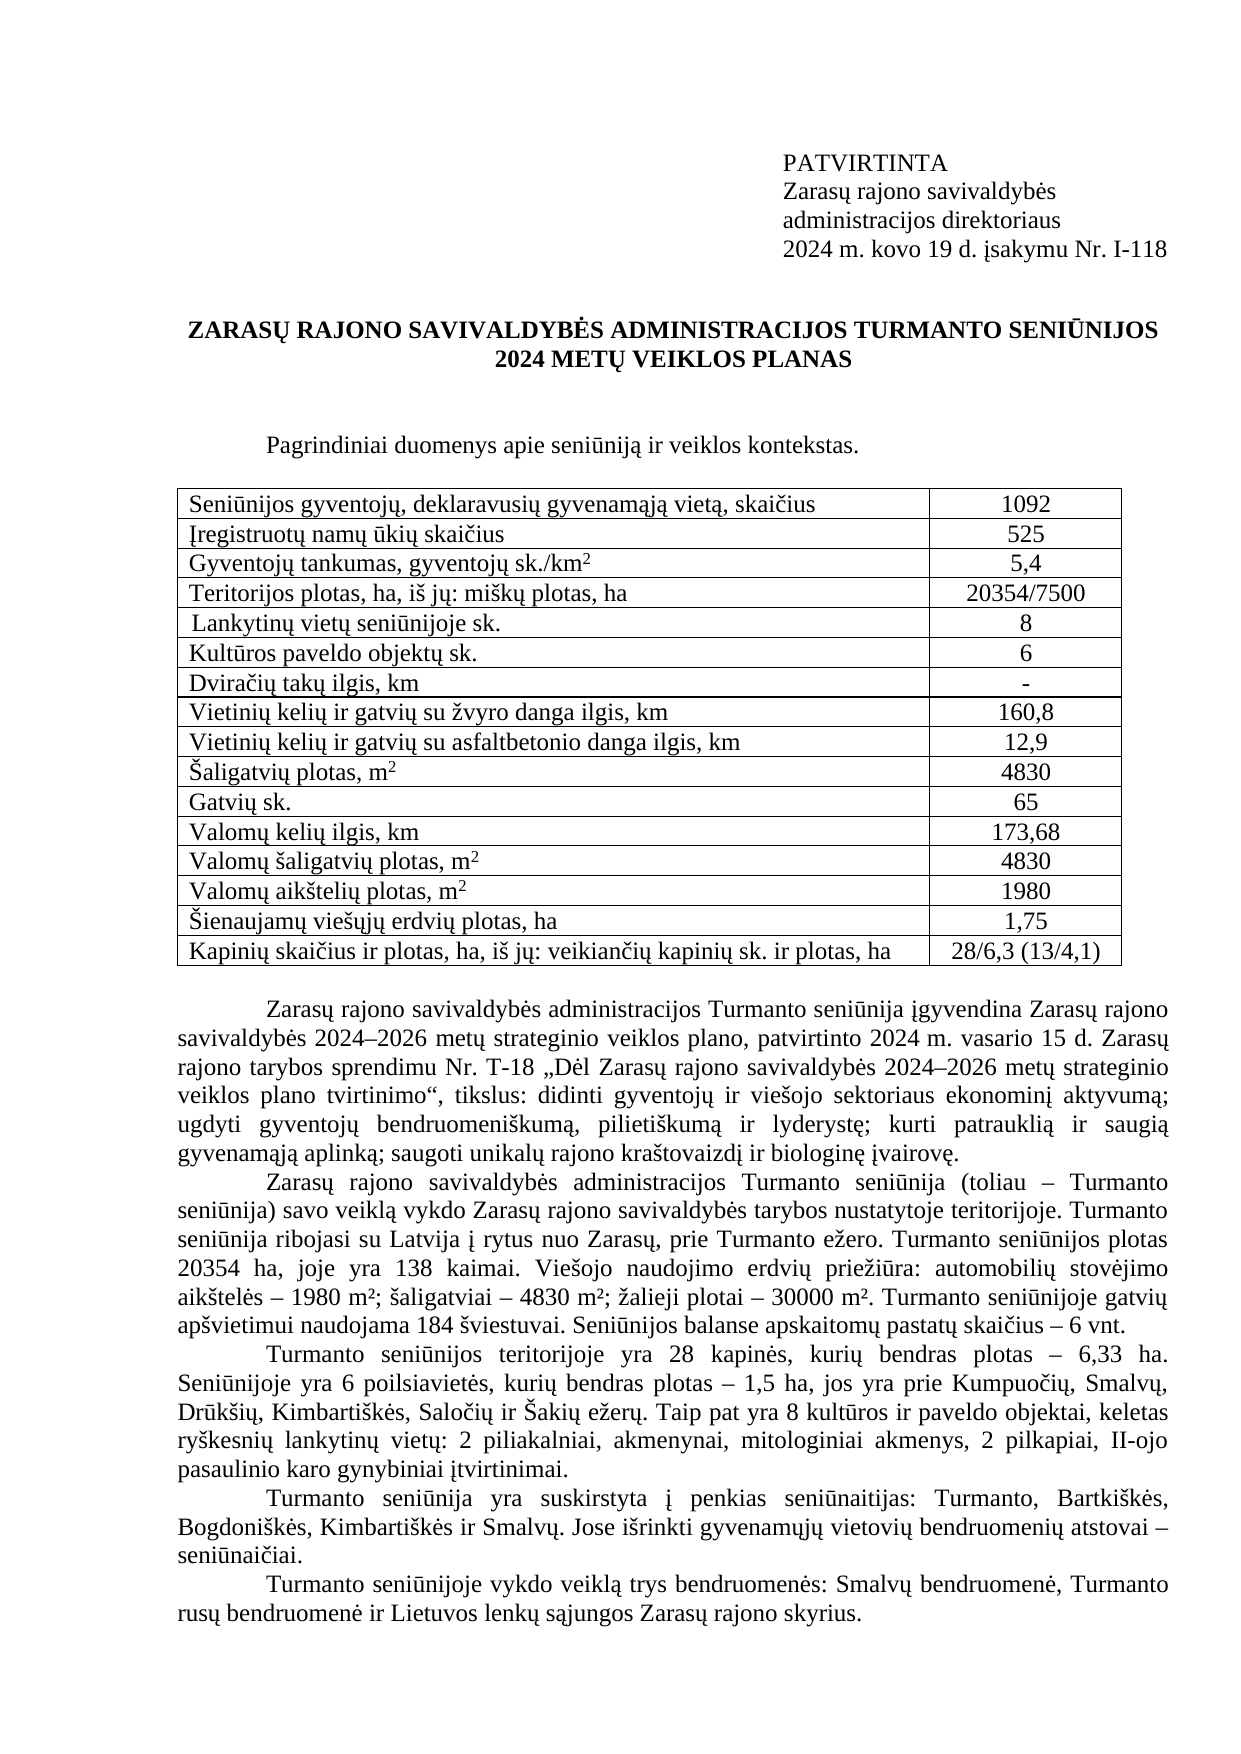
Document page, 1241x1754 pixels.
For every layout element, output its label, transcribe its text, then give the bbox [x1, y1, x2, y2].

text 2024 m. kovo 19 d. įsakymu Nr. I-118 [620, 234, 1178, 263]
table_cell Valomų aikštelių plotas, m2 [178, 876, 929, 905]
text Turmanto seniūnijos teritorijoje yra 28 kapinės, kurių bendras plotas – 6,33 ha. Seniūnijoje yra 6 poilsiavietės, kurių bendras plotas – 1,5 ha, jos yra prie Kumpuočių, Smalvų, Drūkšių, Kimbartiškės, Saločių ir Šakių ežerų. Taip pat yra 8 kultūros ir paveldo objektai, keletas ryškesnių lankytinų vietų: 2 piliakalniai, akmenynai, mitologiniai akmenys, 2 pilkapiai, II-ojo pasaulinio karo gynybiniai įtvirtinimai. [177, 1339, 1169, 1483]
table_cell Įregistruotų namų ūkių skaičius [178, 519, 929, 547]
table_cell 1,75 [930, 906, 1121, 935]
table_cell 160,8 [930, 698, 1121, 726]
table_cell - [930, 668, 1121, 696]
table_cell 28/6,3 (13/4,1) [930, 936, 1121, 964]
text PATVIRTINTA [620, 148, 1178, 176]
table_cell 12,9 [930, 727, 1121, 756]
table_cell Gyventojų tankumas, gyventojų sk./km2 [178, 549, 929, 577]
table_cell Kultūros paveldo objektų sk. [178, 638, 929, 667]
table_header Seniūnijos gyventojų, deklaravusių gyvenamąją vietą, skaičius [178, 489, 929, 518]
text Zarasų rajono savivaldybės [620, 176, 1178, 205]
table_cell 8 [930, 608, 1121, 637]
table_cell Gatvių sk. [178, 787, 929, 816]
table_cell Valomų šaligatvių plotas, m2 [178, 846, 929, 875]
table_cell Kapinių skaičius ir plotas, ha, iš jų: veikiančių kapinių sk. ir plotas, ha [178, 936, 929, 964]
table_cell 4830 [930, 757, 1121, 786]
table_cell 5,4 [930, 549, 1121, 577]
table_cell 6 [930, 638, 1121, 667]
table_cell 65 [930, 787, 1121, 816]
table_cell 525 [930, 519, 1121, 547]
text Zarasų rajono savivaldybės administracijos Turmanto seniūnija (toliau – Turmanto seniūnija) savo veiklą vykdo Zarasų rajono savivaldybės tarybos nustatytoje teritorijoje. Turmanto seniūnija ribojasi su Latvija į rytus nuo Zarasų, prie Turmanto ežero. Turmanto seniūnijos plotas 20354 ha, joje yra 138 kaimai. Viešojo naudojimo erdvių priežiūra: automobilių stovėjimo aikštelės – 1980 m²; šaligatviai – 4830 m²; žalieji plotai – 30000 m². Turmanto seniūnijoje gatvių apšvietimui naudojama 184 šviestuvai. Seniūnijos balanse apskaitomų pastatų skaičius – 6 vnt. [177, 1167, 1169, 1339]
text Zarasų rajono savivaldybės administracijos Turmanto seniūnija įgyvendina Zarasų rajono savivaldybės 2024–2026 metų strateginio veiklos plano, patvirtinto 2024 m. vasario 15 d. Zarasų rajono tarybos sprendimu Nr. T-18 „Dėl Zarasų rajono savivaldybės 2024–2026 metų strateginio veiklos plano tvirtinimo“, tikslus: didinti gyventojų ir viešojo sektoriaus ekonominį aktyvumą; ugdyti gyventojų bendruomeniškumą, pilietiškumą ir lyderystę; kurti patrauklią ir saugią gyvenamąją aplinką; saugoti unikalų rajono kraštovaizdį ir biologinę įvairovę. [177, 994, 1169, 1167]
text Turmanto seniūnija yra suskirstyta į penkias seniūnaitijas: Turmanto, Bartkiškės, Bogdoniškės, Kimbartiškės ir Smalvų. Jose išrinkti gyvenamųjų vietovių bendruomenių atstovai – seniūnaičiai. [177, 1483, 1169, 1569]
table_cell Vietinių kelių ir gatvių su žvyro danga ilgis, km [178, 698, 929, 726]
table_cell Dviračių takų ilgis, km [178, 668, 929, 696]
text ZARASŲ RAJONO SAVIVALDYBĖS ADMINISTRACIJOS TURMANTO SENIŪNIJOS [177, 315, 1169, 344]
text Turmanto seniūnijoje vykdo veiklą trys bendruomenės: Smalvų bendruomenė, Turmanto rusų bendruomenė ir Lietuvos lenkų sąjungos Zarasų rajono skyrius. [177, 1569, 1169, 1627]
table_cell Vietinių kelių ir gatvių su asfaltbetonio danga ilgis, km [178, 727, 929, 756]
table_cell 20354/7500 [930, 578, 1121, 607]
table_cell Šaligatvių plotas, m2 [178, 757, 929, 786]
text 2024 METŲ VEIKLOS PLANAS [177, 344, 1169, 373]
text Pagrindiniai duomenys apie seniūniją ir veiklos kontekstas. [177, 430, 1169, 459]
table_cell 173,68 [930, 817, 1121, 845]
text administracijos direktoriaus [620, 205, 1178, 234]
table_cell 4830 [930, 846, 1121, 875]
table_header 1092 [930, 489, 1121, 518]
table_cell Šienaujamų viešųjų erdvių plotas, ha [178, 906, 929, 935]
table_cell Valomų kelių ilgis, km [178, 817, 929, 845]
table_cell Teritorijos plotas, ha, iš jų: miškų plotas, ha [178, 578, 929, 607]
table_cell Lankytinų vietų seniūnijoje sk. [178, 608, 929, 637]
table_cell 1980 [930, 876, 1121, 905]
